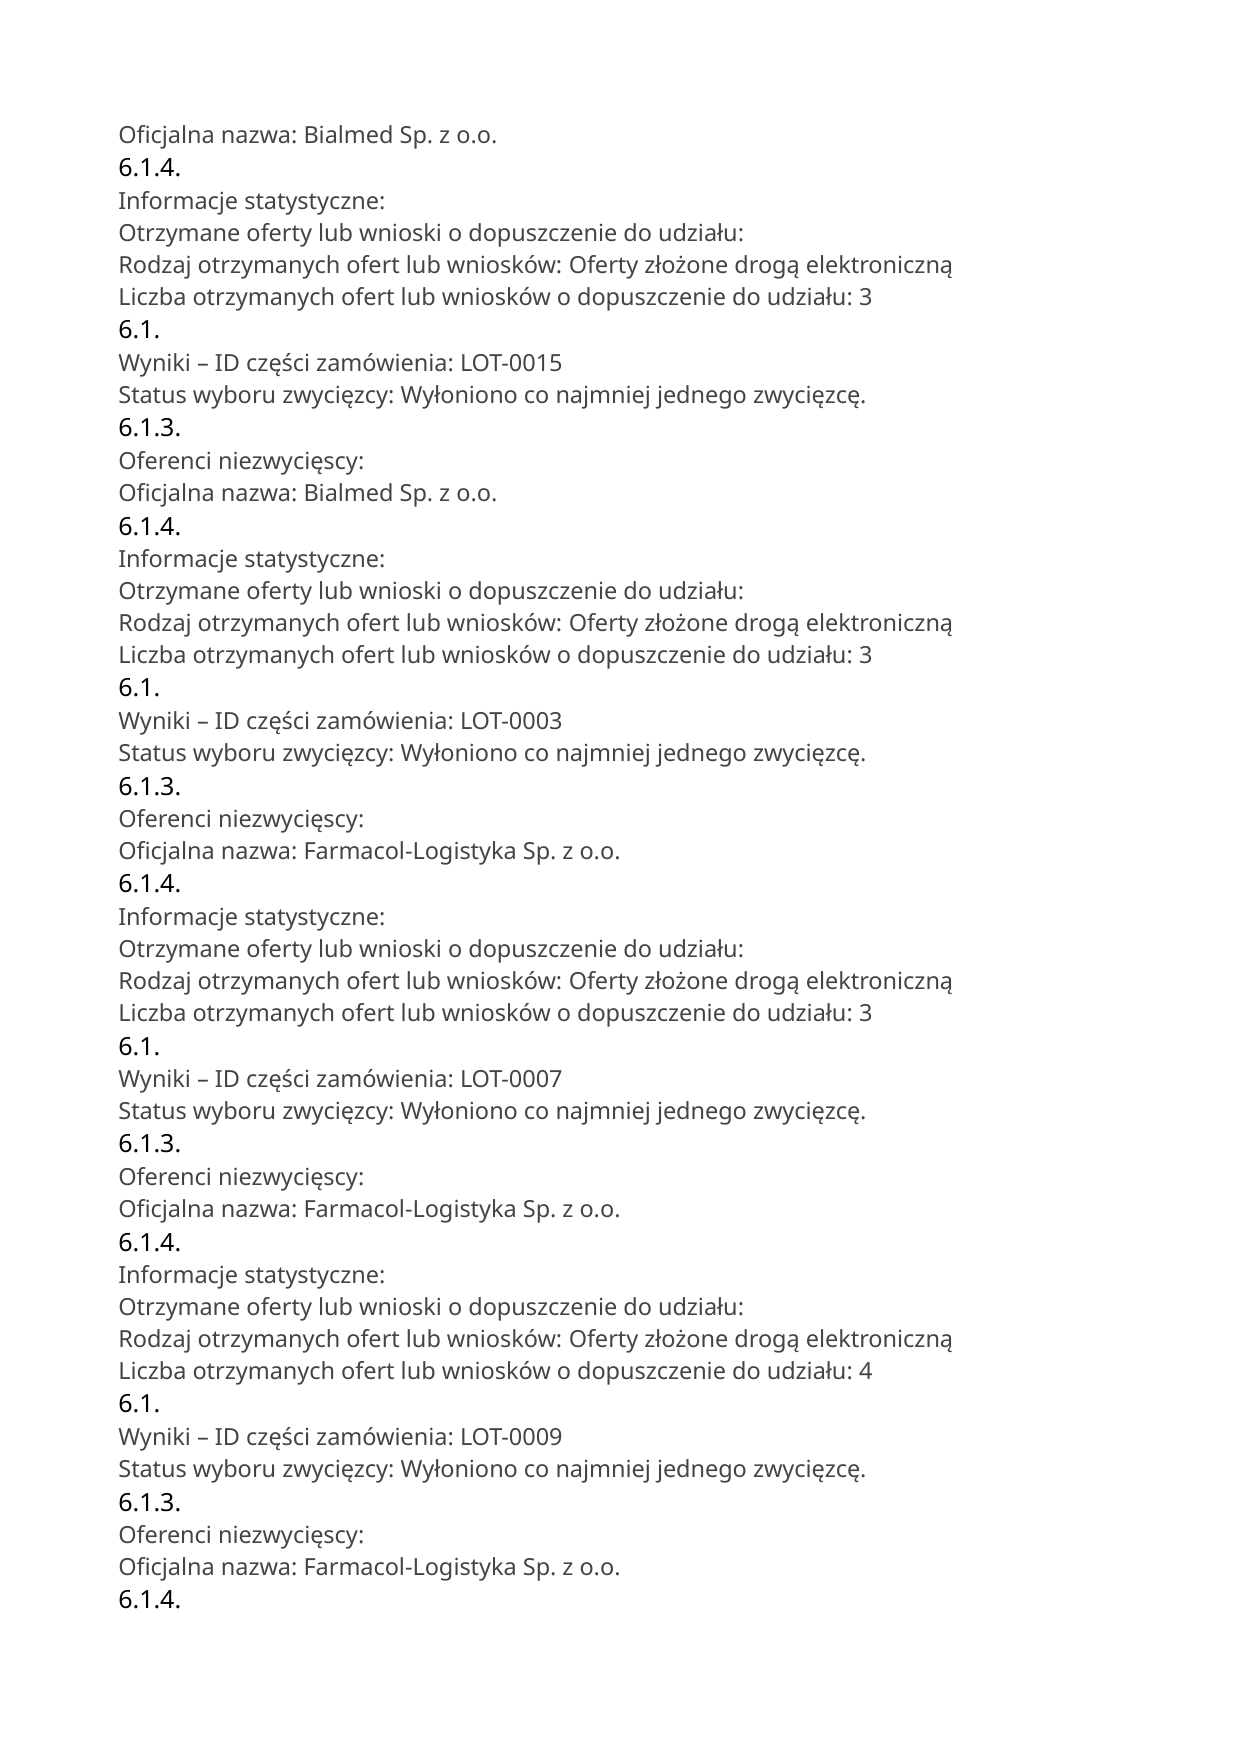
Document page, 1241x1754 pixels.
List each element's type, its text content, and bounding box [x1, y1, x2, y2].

text Rodzaj otrzymanych ofert lub wniosków: Oferty złożone drogą elektroniczną [118, 606, 1122, 638]
text Oficjalna nazwa: Farmacol-Logistyka Sp. z o.o. [118, 1550, 1122, 1582]
text 6.1.4. [118, 1582, 1122, 1616]
text 6.1. [118, 670, 1122, 704]
text Wyniki – ID części zamówienia: LOT-0003 [118, 704, 1122, 736]
text Oficjalna nazwa: Bialmed Sp. z o.o. [118, 118, 1122, 150]
text 6.1.3. [118, 1126, 1122, 1160]
text 6.1.3. [118, 410, 1122, 444]
text Otrzymane oferty lub wnioski o dopuszczenie do udziału: [118, 216, 1122, 248]
text Oficjalna nazwa: Farmacol-Logistyka Sp. z o.o. [118, 834, 1122, 866]
text Liczba otrzymanych ofert lub wniosków o dopuszczenie do udziału: 3 [118, 996, 1122, 1028]
text Wyniki – ID części zamówienia: LOT-0007 [118, 1062, 1122, 1094]
text Rodzaj otrzymanych ofert lub wniosków: Oferty złożone drogą elektroniczną [118, 1322, 1122, 1354]
text Liczba otrzymanych ofert lub wniosków o dopuszczenie do udziału: 3 [118, 280, 1122, 312]
text 6.1.4. [118, 1224, 1122, 1258]
text Otrzymane oferty lub wnioski o dopuszczenie do udziału: [118, 574, 1122, 606]
text Liczba otrzymanych ofert lub wniosków o dopuszczenie do udziału: 4 [118, 1354, 1122, 1386]
text Informacje statystyczne: [118, 542, 1122, 574]
text Rodzaj otrzymanych ofert lub wniosków: Oferty złożone drogą elektroniczną [118, 964, 1122, 996]
text Rodzaj otrzymanych ofert lub wniosków: Oferty złożone drogą elektroniczną [118, 248, 1122, 280]
text Status wyboru zwycięzcy: Wyłoniono co najmniej jednego zwycięzcę. [118, 736, 1122, 768]
text Status wyboru zwycięzcy: Wyłoniono co najmniej jednego zwycięzcę. [118, 1452, 1122, 1484]
text 6.1.4. [118, 866, 1122, 900]
text Status wyboru zwycięzcy: Wyłoniono co najmniej jednego zwycięzcę. [118, 378, 1122, 410]
text 6.1.4. [118, 508, 1122, 542]
text Status wyboru zwycięzcy: Wyłoniono co najmniej jednego zwycięzcę. [118, 1094, 1122, 1126]
text Otrzymane oferty lub wnioski o dopuszczenie do udziału: [118, 932, 1122, 964]
text Oferenci niezwycięscy: [118, 802, 1122, 834]
text Liczba otrzymanych ofert lub wniosków o dopuszczenie do udziału: 3 [118, 638, 1122, 670]
text Informacje statystyczne: [118, 900, 1122, 932]
text Informacje statystyczne: [118, 1258, 1122, 1290]
text Oficjalna nazwa: Farmacol-Logistyka Sp. z o.o. [118, 1192, 1122, 1224]
text 6.1. [118, 312, 1122, 346]
text Otrzymane oferty lub wnioski o dopuszczenie do udziału: [118, 1290, 1122, 1322]
text Wyniki – ID części zamówienia: LOT-0015 [118, 346, 1122, 378]
text Informacje statystyczne: [118, 184, 1122, 216]
text 6.1.3. [118, 768, 1122, 802]
text 6.1. [118, 1386, 1122, 1420]
text Oferenci niezwycięscy: [118, 444, 1122, 476]
text 6.1.3. [118, 1484, 1122, 1518]
text Wyniki – ID części zamówienia: LOT-0009 [118, 1420, 1122, 1452]
text Oferenci niezwycięscy: [118, 1518, 1122, 1550]
text Oficjalna nazwa: Bialmed Sp. z o.o. [118, 476, 1122, 508]
text 6.1. [118, 1028, 1122, 1062]
text 6.1.4. [118, 150, 1122, 184]
text Oferenci niezwycięscy: [118, 1160, 1122, 1192]
